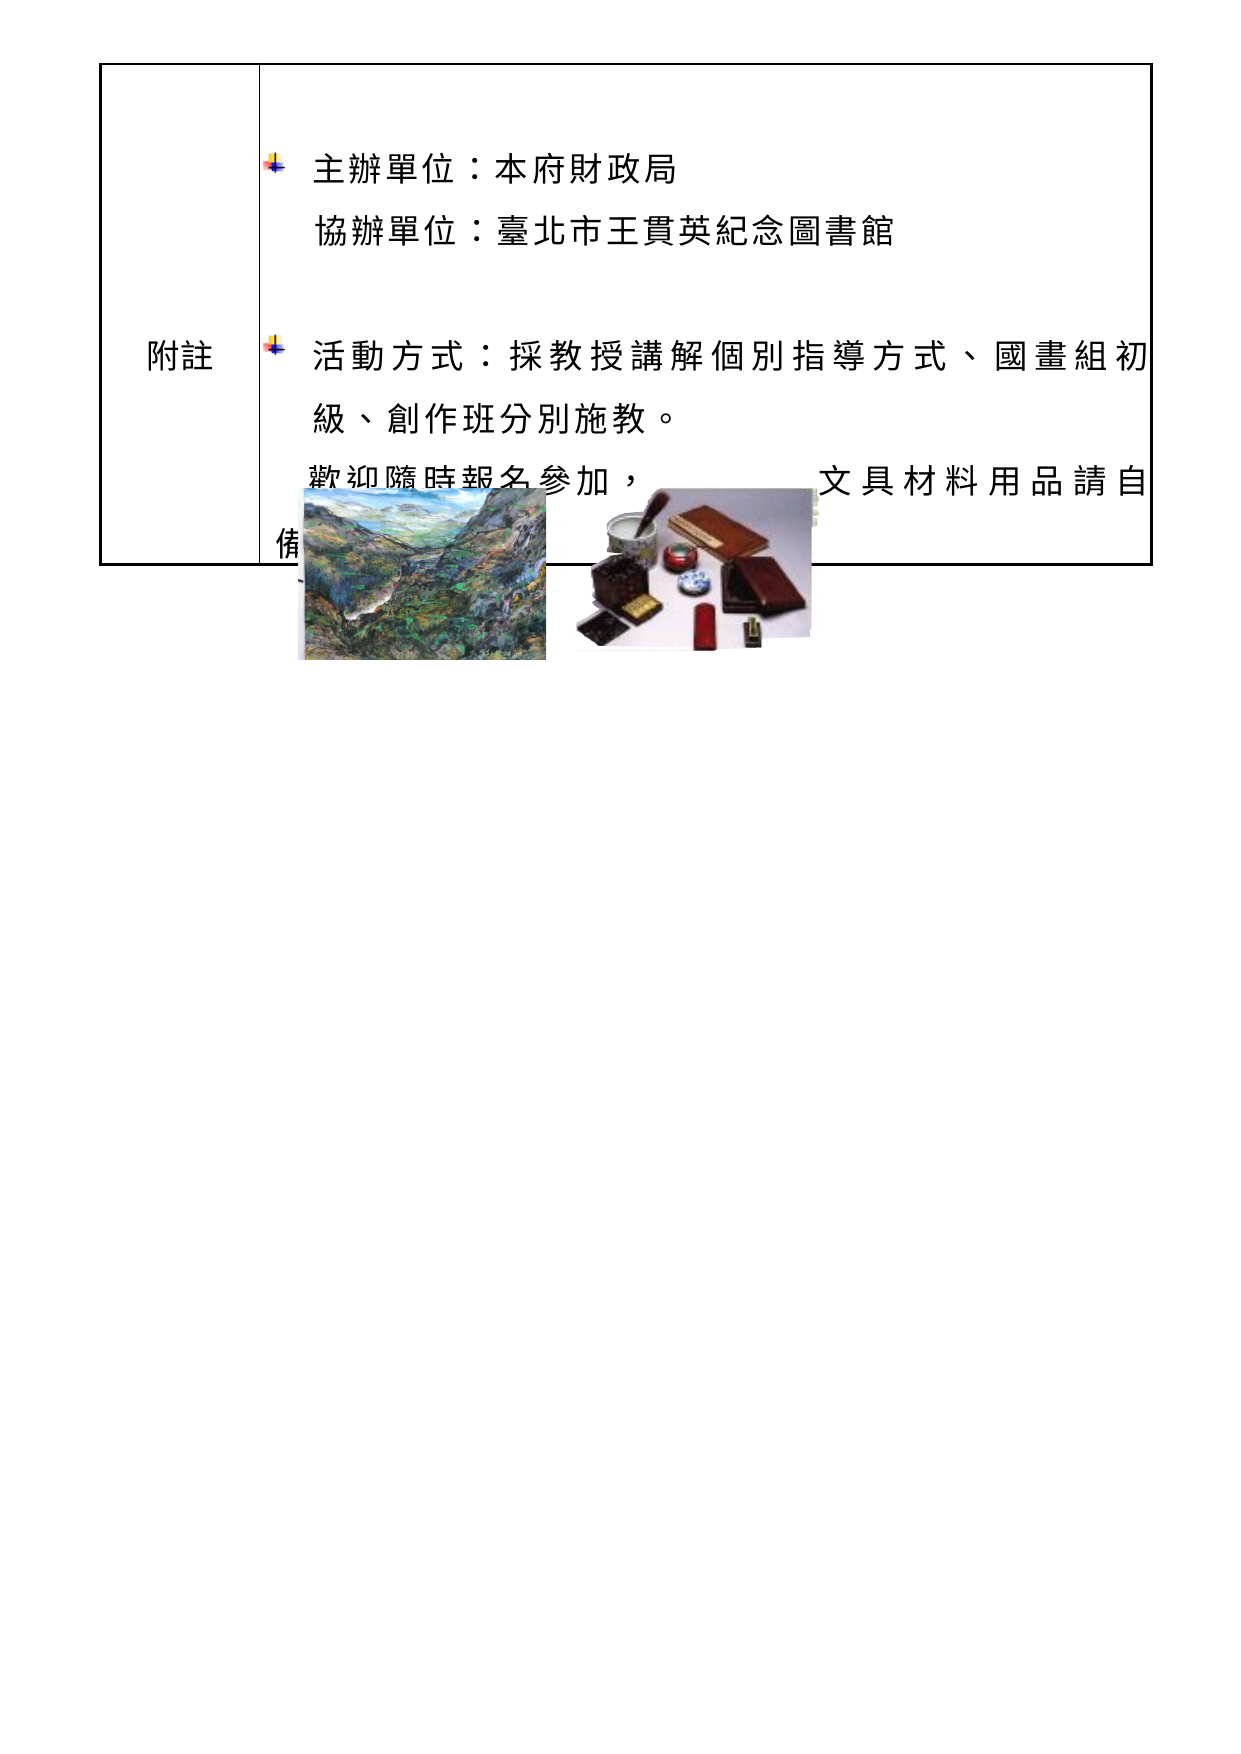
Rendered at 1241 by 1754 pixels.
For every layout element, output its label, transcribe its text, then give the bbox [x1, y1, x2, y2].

table_cell 主辦單位：本府財政局 協辦單位：臺北市王貫英紀念圖書館 活動方式：採教授講解個別指導方式、國畫組初級、創作班分別施教。 歡迎隨時報名參加，文具材料用品請自備。 [260, 65, 1150, 563]
table_cell 附註 [102, 65, 259, 563]
